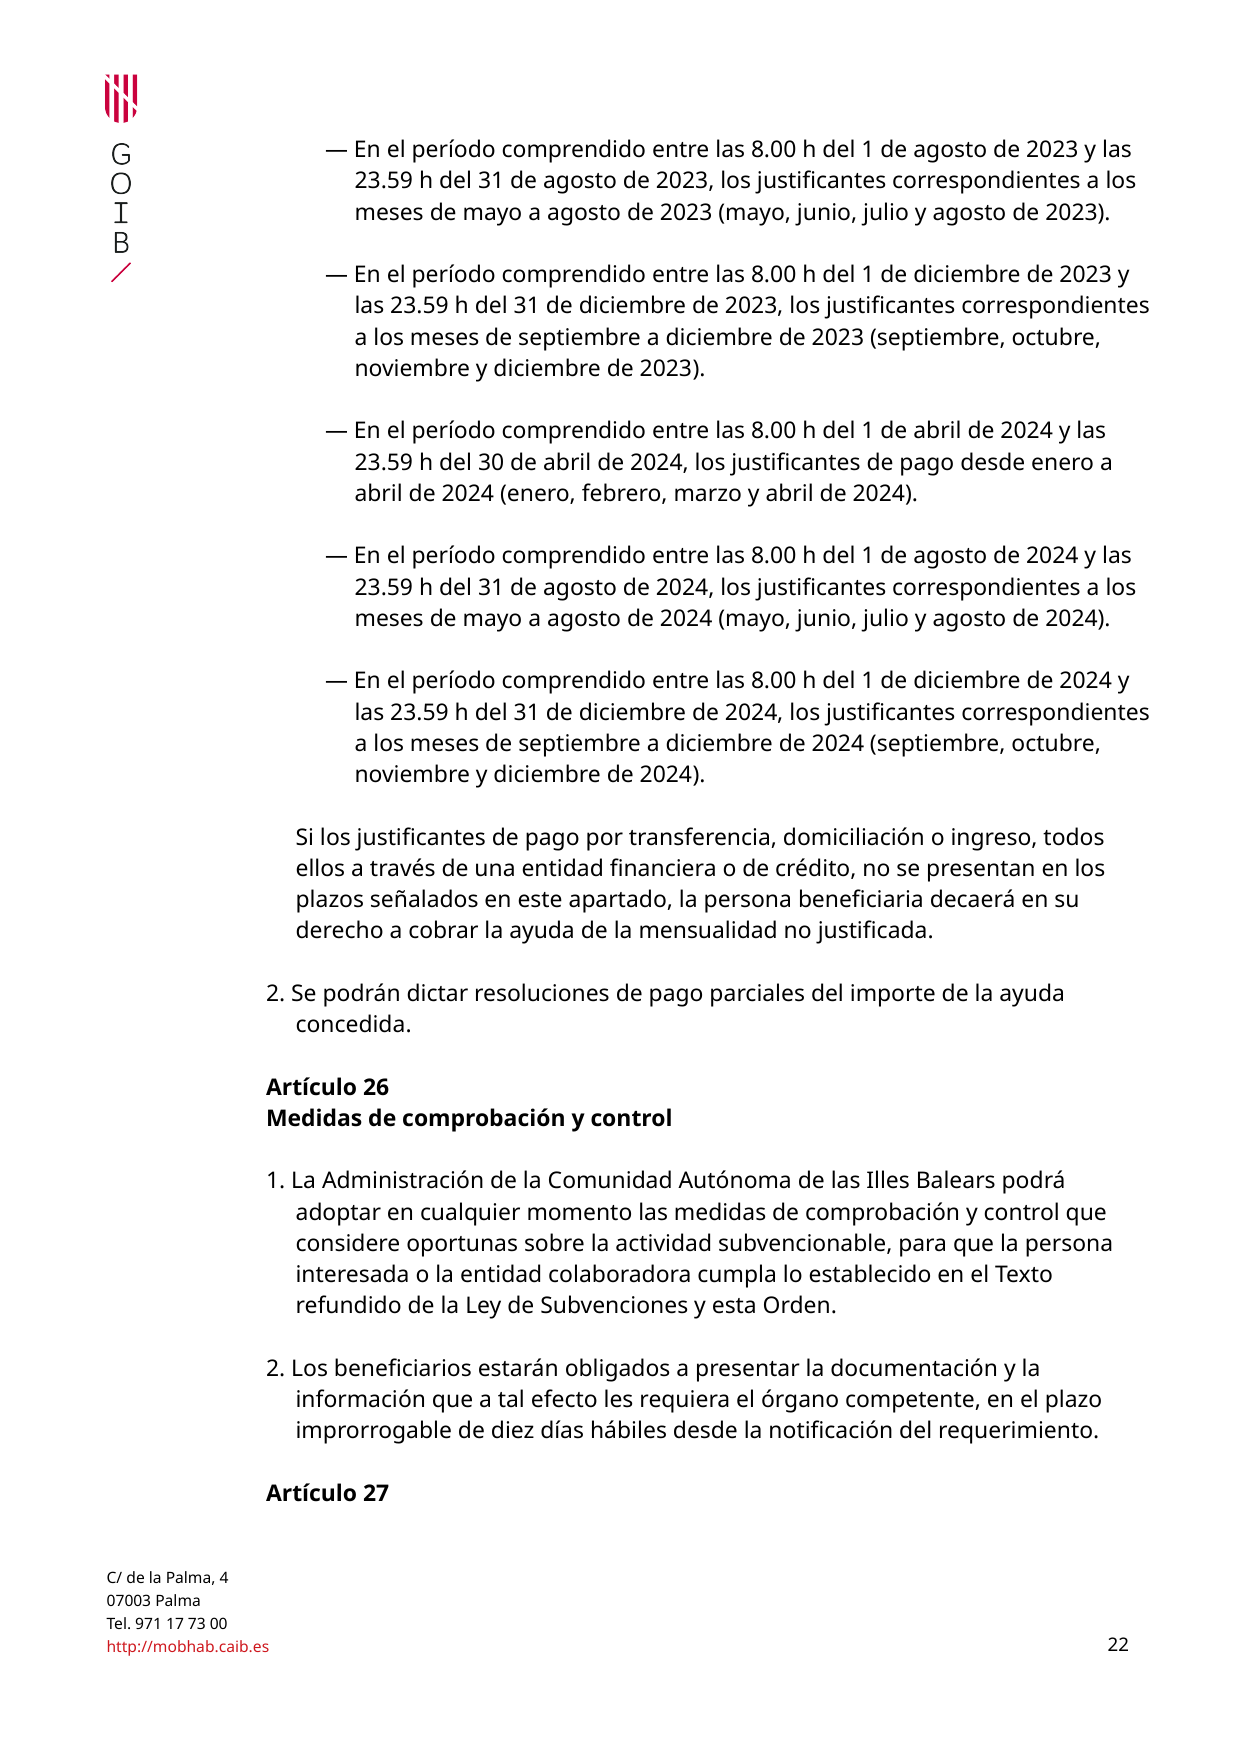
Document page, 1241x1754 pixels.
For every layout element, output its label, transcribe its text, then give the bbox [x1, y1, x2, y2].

text 2. Se podrán dictar resoluciones de pago parciales del importe de la ayuda concedida. [266, 977, 1152, 1039]
text Artículo 26 [266, 1070, 1152, 1102]
text — En el período comprendido entre las 8.00 h del 1 de diciembre de 2023 y las 23.59 h del 31 de diciembre de 2023, los justificantes correspondientes a los meses de septiembre a diciembre de 2023 (septiembre, octubre, noviembre y diciembre de 2023). [325, 258, 1152, 383]
text — En el período comprendido entre las 8.00 h del 1 de diciembre de 2024 y las 23.59 h del 31 de diciembre de 2024, los justificantes correspondientes a los meses de septiembre a diciembre de 2024 (septiembre, octubre, noviembre y diciembre de 2024). [325, 664, 1152, 789]
text — En el período comprendido entre las 8.00 h del 1 de agosto de 2024 y las 23.59 h del 31 de agosto de 2024, los justificantes correspondientes a los meses de mayo a agosto de 2024 (mayo, junio, julio y agosto de 2024). [325, 539, 1152, 633]
text Artículo 27 [266, 1477, 1152, 1508]
text — En el período comprendido entre las 8.00 h del 1 de abril de 2024 y las 23.59 h del 30 de abril de 2024, los justificantes de pago desde enero a abril de 2024 (enero, febrero, marzo y abril de 2024). [325, 414, 1152, 508]
text — En el período comprendido entre las 8.00 h del 1 de agosto de 2023 y las 23.59 h del 31 de agosto de 2023, los justificantes correspondientes a los meses de mayo a agosto de 2023 (mayo, junio, julio y agosto de 2023). [325, 133, 1152, 227]
text 1. La Administración de la Comunidad Autónoma de las Illes Balears podrá adoptar en cualquier momento las medidas de comprobación y control que considere oportunas sobre la actividad subvencionable, para que la persona interesada o la entidad colaboradora cumpla lo establecido en el Texto refundido de la Ley de Subvenciones y esta Orden. [266, 1164, 1152, 1320]
text 2. Los beneficiarios estarán obligados a presentar la documentación y la información que a tal efecto les requiera el órgano competente, en el plazo improrrogable de diez días hábiles desde la notificación del requerimiento. [266, 1352, 1152, 1445]
text Si los justificantes de pago por transferencia, domiciliación o ingreso, todos ellos a través de una entidad financiera o de crédito, no se presentan en los plazos señalados en este apartado, la persona beneficiaria decaerá en su derecho a cobrar la ayuda de la mensualidad no justificada. [295, 820, 1152, 945]
picture [76, 51, 166, 313]
text Medidas de comprobación y control [266, 1102, 1152, 1133]
